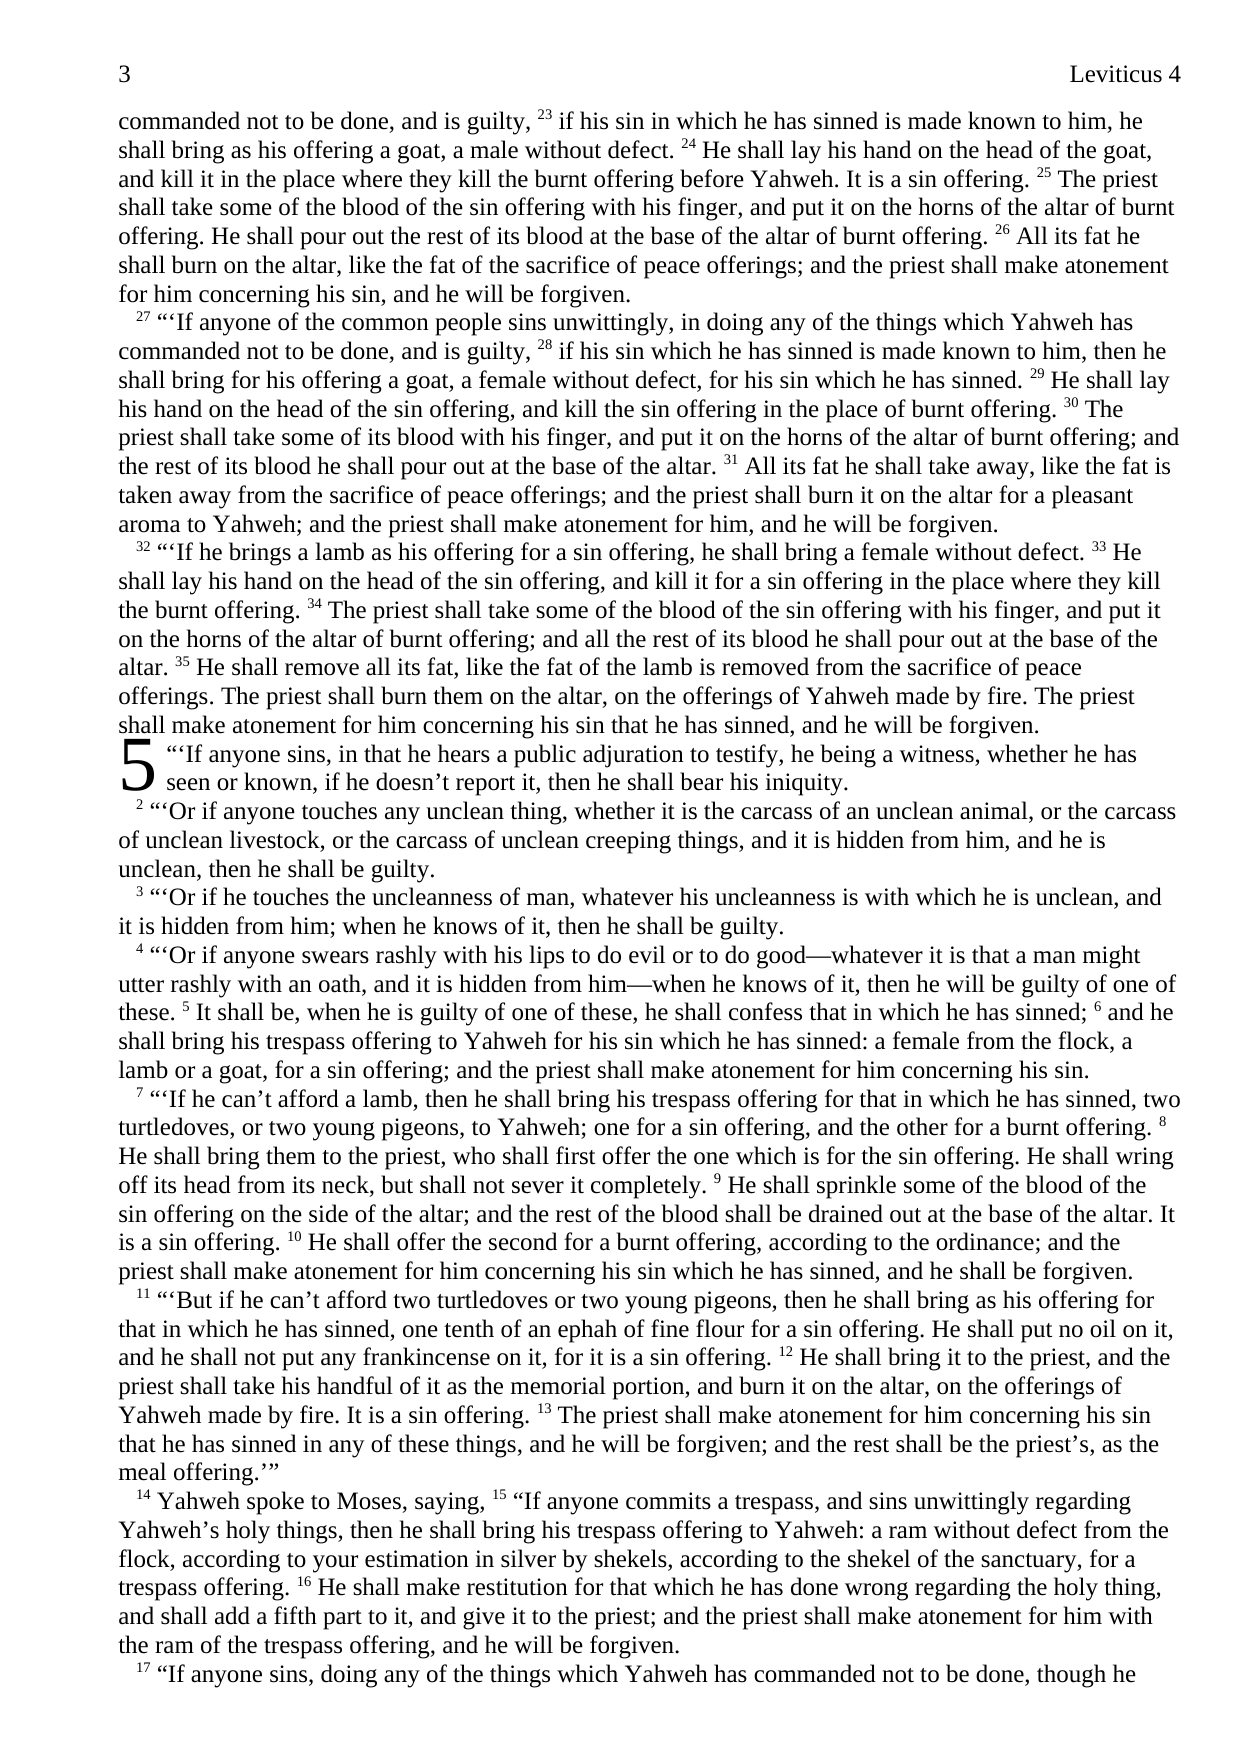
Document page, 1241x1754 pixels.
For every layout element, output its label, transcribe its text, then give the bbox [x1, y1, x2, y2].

text 3 “‘Or if he touches the uncleanness of man, whatever his uncleanness is with which he is unclean, and it is hidden from him; when he knows of it, then he shall be guilty. [118, 882, 1181, 940]
text 14 Yahweh spoke to Moses, saying, 15 “If anyone commits a trespass, and sins unwittingly regarding Yahweh’s holy things, then he shall bring his trespass offering to Yahweh: a ram without defect from the flock, according to your estimation in silver by shekels, according to the shekel of the sanctuary, for a trespass offering. 16 He shall make restitution for that which he has done wrong regarding the holy thing, and shall add a fifth part to it, and give it to the priest; and the priest shall make atonement for him with the ram of the trespass offering, and he will be forgiven. [118, 1486, 1181, 1659]
text 17 “If anyone sins, doing any of the things which Yahweh has commanded not to be done, though he [118, 1659, 1181, 1687]
text 5“‘If anyone sins, in that he hears a public adjuration to testify, he being a witness, whether he has seen or known, if he doesn’t report it, then he shall bear his iniquity. [118, 739, 1181, 796]
text 4 “‘Or if anyone swears rashly with his lips to do evil or to do good—whatever it is that a man might utter rashly with an oath, and it is hidden from him—when he knows of it, then he will be guilty of one of these. 5 It shall be, when he is guilty of one of these, he shall confess that in which he has sinned; 6 and he shall bring his trespass offering to Yahweh for his sin which he has sinned: a female from the flock, a lamb or a goat, for a sin offering; and the priest shall make atonement for him concerning his sin. [118, 940, 1181, 1084]
text 27 “‘If anyone of the common people sins unwittingly, in doing any of the things which Yahweh has commanded not to be done, and is guilty, 28 if his sin which he has sinned is made known to him, then he shall bring for his offering a goat, a female without defect, for his sin which he has sinned. 29 He shall lay his hand on the head of the sin offering, and kill the sin offering in the place of burnt offering. 30 The priest shall take some of its blood with his finger, and put it on the horns of the altar of burnt offering; and the rest of its blood he shall pour out at the base of the altar. 31 All its fat he shall take away, like the fat is taken away from the sacrifice of peace offerings; and the priest shall burn it on the altar for a pleasant aroma to Yahweh; and the priest shall make atonement for him, and he will be forgiven. [118, 307, 1181, 537]
text 11 “‘But if he can’t afford two turtledoves or two young pigeons, then he shall bring as his offering for that in which he has sinned, one tenth of an ephah of fine flour for a sin offering. He shall put no oil on it, and he shall not put any frankincense on it, for it is a sin offering. 12 He shall bring it to the priest, and the priest shall take his handful of it as the memorial portion, and burn it on the altar, on the offerings of Yahweh made by fire. It is a sin offering. 13 The priest shall make atonement for him concerning his sin that he has sinned in any of these things, and he will be forgiven; and the rest shall be the priest’s, as the meal offering.’” [118, 1285, 1181, 1486]
text commanded not to be done, and is guilty, 23 if his sin in which he has sinned is made known to him, he shall bring as his offering a goat, a male without defect. 24 He shall lay his hand on the head of the goat, and kill it in the place where they kill the burnt offering before Yahweh. It is a sin offering. 25 The priest shall take some of the blood of the sin offering with his finger, and put it on the horns of the altar of burnt offering. He shall pour out the rest of its blood at the base of the altar of burnt offering. 26 All its fat he shall burn on the altar, like the fat of the sacrifice of peace offerings; and the priest shall make atonement for him concerning his sin, and he will be forgiven. [118, 106, 1181, 307]
text 7 “‘If he can’t afford a lamb, then he shall bring his trespass offering for that in which he has sinned, two turtledoves, or two young pigeons, to Yahweh; one for a sin offering, and the other for a burnt offering. 8 He shall bring them to the priest, who shall first offer the one which is for the sin offering. He shall wring off its head from its neck, but shall not sever it completely. 9 He shall sprinkle some of the blood of the sin offering on the side of the altar; and the rest of the blood shall be drained out at the base of the altar. It is a sin offering. 10 He shall offer the second for a burnt offering, according to the ordinance; and the priest shall make atonement for him concerning his sin which he has sinned, and he shall be forgiven. [118, 1084, 1181, 1285]
text 32 “‘If he brings a lamb as his offering for a sin offering, he shall bring a female without defect. 33 He shall lay his hand on the head of the sin offering, and kill it for a sin offering in the place where they kill the burnt offering. 34 The priest shall take some of the blood of the sin offering with his finger, and put it on the horns of the altar of burnt offering; and all the rest of its blood he shall pour out at the base of the altar. 35 He shall remove all its fat, like the fat of the lamb is removed from the sacrifice of peace offerings. The priest shall burn them on the altar, on the offerings of Yahweh made by fire. The priest shall make atonement for him concerning his sin that he has sinned, and he will be forgiven. [118, 537, 1181, 739]
text 2 “‘Or if anyone touches any unclean thing, whether it is the carcass of an unclean animal, or the carcass of unclean livestock, or the carcass of unclean creeping things, and it is hidden from him, and he is unclean, then he shall be guilty. [118, 796, 1181, 882]
